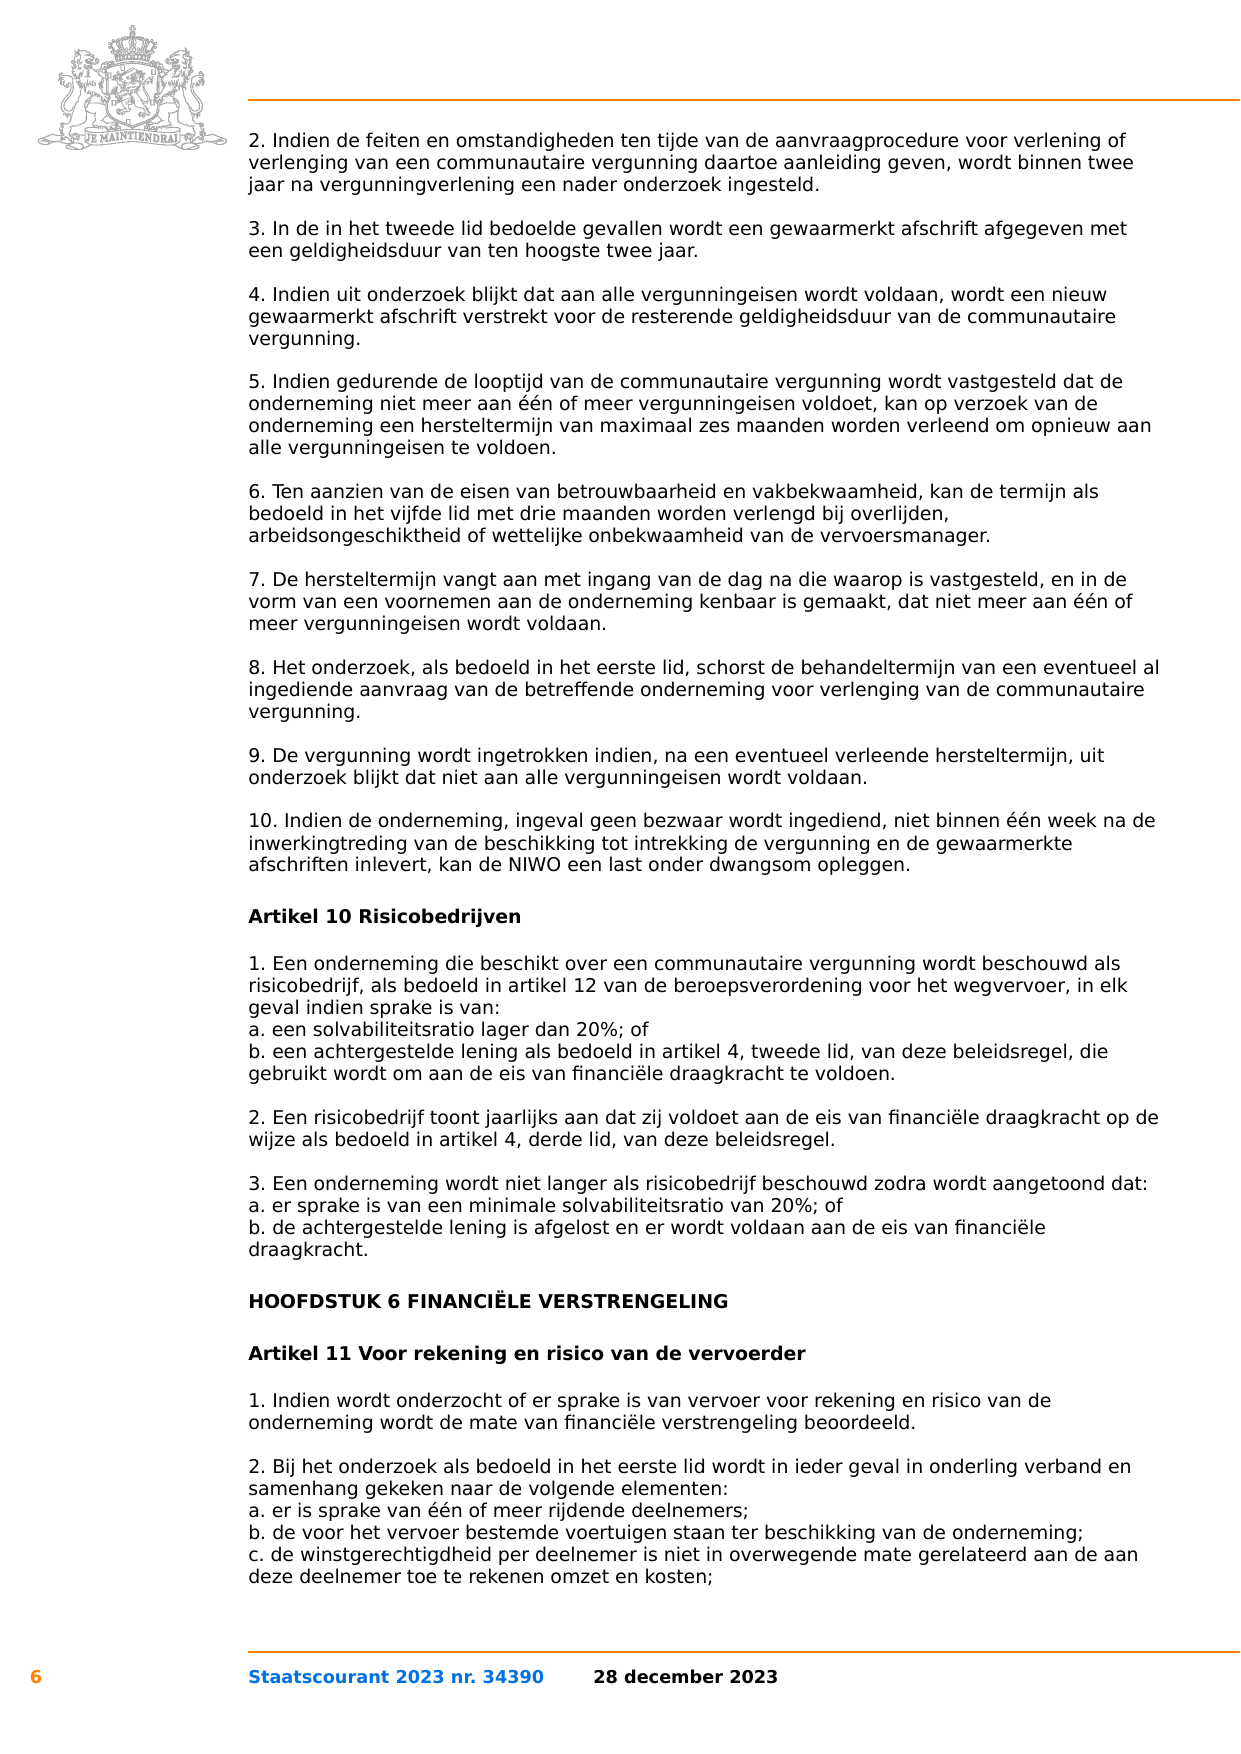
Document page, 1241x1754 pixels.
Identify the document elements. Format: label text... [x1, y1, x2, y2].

text a. een solvabiliteitsratio lager dan 20%; of [248, 1019, 1163, 1041]
text 5. Indien gedurende de looptijd van de communautaire vergunning wordt vastgesteld dat de onderneming niet meer aan één of meer vergunningeisen voldoet, kan op verzoek van de onderneming een hersteltermijn van maximaal zes maanden worden verleend om opnieuw aan alle vergunningeisen te voldoen. [248, 371, 1163, 459]
subtitle Artikel 11 Voor rekening en risico van de vervoerder [248, 1343, 1163, 1365]
text 2. Indien de feiten en omstandigheden ten tijde van de aanvraagprocedure voor verlening of verlenging van een communautaire vergunning daartoe aanleiding geven, wordt binnen twee jaar na vergunningverlening een nader onderzoek ingesteld. [248, 130, 1163, 196]
text 8. Het onderzoek, als bedoeld in het eerste lid, schorst de behandeltermijn van een eventueel al ingediende aanvraag van de betreffende onderneming voor verlenging van de communautaire vergunning. [248, 657, 1163, 723]
text a. er is sprake van één of meer rijdende deelnemers; [248, 1499, 1163, 1522]
text a. er sprake is van een minimale solvabiliteitsratio van 20%; of [248, 1195, 1163, 1217]
text c. de winstgerechtigdheid per deelnemer is niet in overwegende mate gerelateerd aan de aan deze deelnemer toe te rekenen omzet en kosten; [248, 1543, 1163, 1587]
subtitle HOOFDSTUK 6 FINANCIËLE VERSTRENGELING [248, 1291, 1163, 1313]
picture [38, 25, 227, 150]
text b. de achtergestelde lening is afgelost en er wordt voldaan aan de eis van financiële draagkracht. [248, 1217, 1163, 1261]
text 10. Indien de onderneming, ingeval geen bezwaar wordt ingediend, niet binnen één week na de inwerkingtreding van de beschikking tot intrekking de vergunning en de gewaarmerkte afschriften inlevert, kan de NIWO een last onder dwangsom opleggen. [248, 810, 1163, 876]
text 2. Een risicobedrijf toont jaarlijks aan dat zij voldoet aan de eis van financiële draagkracht op de wijze als bedoeld in artikel 4, derde lid, van deze beleidsregel. [248, 1107, 1163, 1151]
text 4. Indien uit onderzoek blijkt dat aan alle vergunningeisen wordt voldaan, wordt een nieuw gewaarmerkt afschrift verstrekt voor de resterende geldigheidsduur van de communautaire vergunning. [248, 283, 1163, 349]
text 9. De vergunning wordt ingetrokken indien, na een eventueel verleende hersteltermijn, uit onderzoek blijkt dat niet aan alle vergunningeisen wordt voldaan. [248, 744, 1163, 788]
text 7. De hersteltermijn vangt aan met ingang van de dag na die waarop is vastgesteld, en in de vorm van een voornemen aan de onderneming kenbaar is gemaakt, dat niet meer aan één of meer vergunningeisen wordt voldaan. [248, 569, 1163, 635]
text 3. Een onderneming wordt niet langer als risicobedrijf beschouwd zodra wordt aangetoond dat: [248, 1173, 1163, 1195]
text b. de voor het vervoer bestemde voertuigen staan ter beschikking van de onderneming; [248, 1522, 1163, 1543]
text 2. Bij het onderzoek als bedoeld in het eerste lid wordt in ieder geval in onderling verband en samenhang gekeken naar de volgende elementen: [248, 1456, 1163, 1499]
text 1. Indien wordt onderzocht of er sprake is van vervoer voor rekening en risico van de onderneming wordt de mate van financiële verstrengeling beoordeeld. [248, 1390, 1163, 1434]
text b. een achtergestelde lening als bedoeld in artikel 4, tweede lid, van deze beleidsregel, die gebruikt wordt om aan de eis van financiële draagkracht te voldoen. [248, 1041, 1163, 1085]
text 3. In de in het tweede lid bedoelde gevallen wordt een gewaarmerkt afschrift afgegeven met een geldigheidsduur van ten hoogste twee jaar. [248, 218, 1163, 262]
subtitle Artikel 10 Risicobedrijven [248, 906, 1163, 928]
text 6. Ten aanzien van de eisen van betrouwbaarheid en vakbekwaamheid, kan de termijn als bedoeld in het vijfde lid met drie maanden worden verlengd bij overlijden, arbeidsongeschiktheid of wettelijke onbekwaamheid van de vervoersmanager. [248, 481, 1163, 547]
text 1. Een onderneming die beschikt over een communautaire vergunning wordt beschouwd als risicobedrijf, als bedoeld in artikel 12 van de beroepsverordening voor het wegvervoer, in elk geval indien sprake is van: [248, 953, 1163, 1019]
